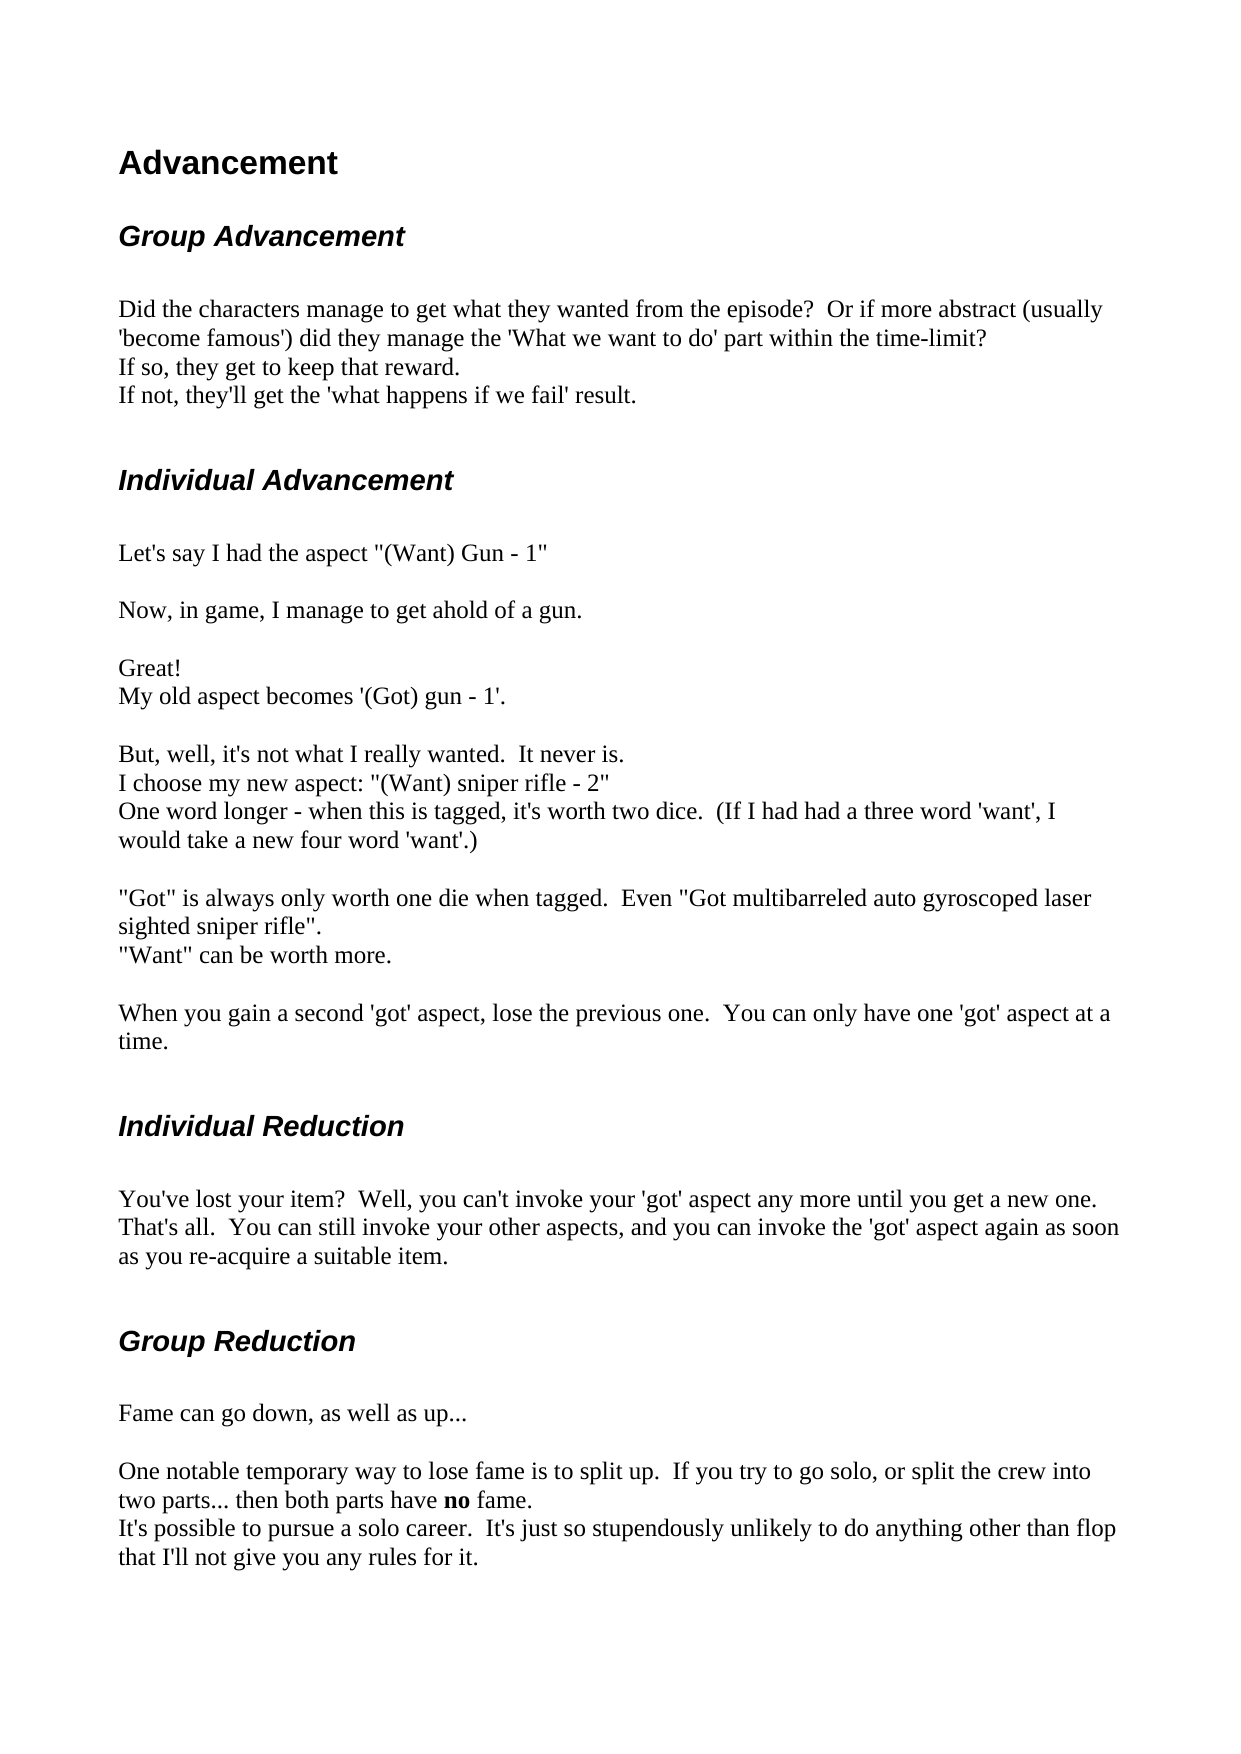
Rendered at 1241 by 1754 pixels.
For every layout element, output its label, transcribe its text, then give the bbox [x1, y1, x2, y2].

subtitle Individual Advancement [118, 463, 1122, 496]
text Now, in game, I manage to get ahold of a gun. [118, 595, 1122, 624]
text You've lost your item? Well, you can't invoke your 'got' aspect any more until you get a new one. [118, 1184, 1122, 1212]
text "Want" can be worth more. [118, 940, 1122, 969]
text I choose my new aspect: "(Want) sniper rifle - 2" [118, 768, 1122, 796]
text Fame can go down, as well as up... [118, 1398, 1122, 1427]
text My old aspect becomes '(Got) gun - 1'. [118, 681, 1122, 710]
text "Got" is always only worth one die when tagged. Even "Got multibarreled auto gyroscoped laser sighted sniper rifle". [118, 883, 1122, 940]
text Did the characters manage to get what they wanted from the episode? Or if more abstract (usually 'become famous') did they manage the 'What we want to do' part within the time-limit? [118, 294, 1122, 352]
subtitle Advancement [118, 143, 1122, 182]
subtitle Group Reduction [118, 1324, 1122, 1357]
text It's possible to pursue a solo career. It's just so stupendously unlikely to do anything other than flop that I'll not give you any rules for it. [118, 1513, 1122, 1571]
text That's all. You can still invoke your other aspects, and you can invoke the 'got' aspect again as soon as you re-acquire a suitable item. [118, 1212, 1122, 1270]
text Let's say I had the aspect "(Want) Gun - 1" [118, 538, 1122, 566]
text But, well, it's not what I really wanted. It never is. [118, 739, 1122, 768]
text Great! [118, 653, 1122, 681]
text If so, they get to keep that reward. [118, 352, 1122, 380]
text One word longer - when this is tagged, it's worth two dice. (If I had had a three word 'want', I would take a new four word 'want'.) [118, 796, 1122, 854]
text If not, they'll get the 'what happens if we fail' result. [118, 380, 1122, 409]
subtitle Group Advancement [118, 219, 1122, 253]
text When you gain a second 'got' aspect, lose the previous one. You can only have one 'got' aspect at a time. [118, 998, 1122, 1055]
subtitle Individual Reduction [118, 1109, 1122, 1142]
text One notable temporary way to lose fame is to split up. If you try to go solo, or split the crew into two parts... then both parts have no fame. [118, 1456, 1122, 1513]
